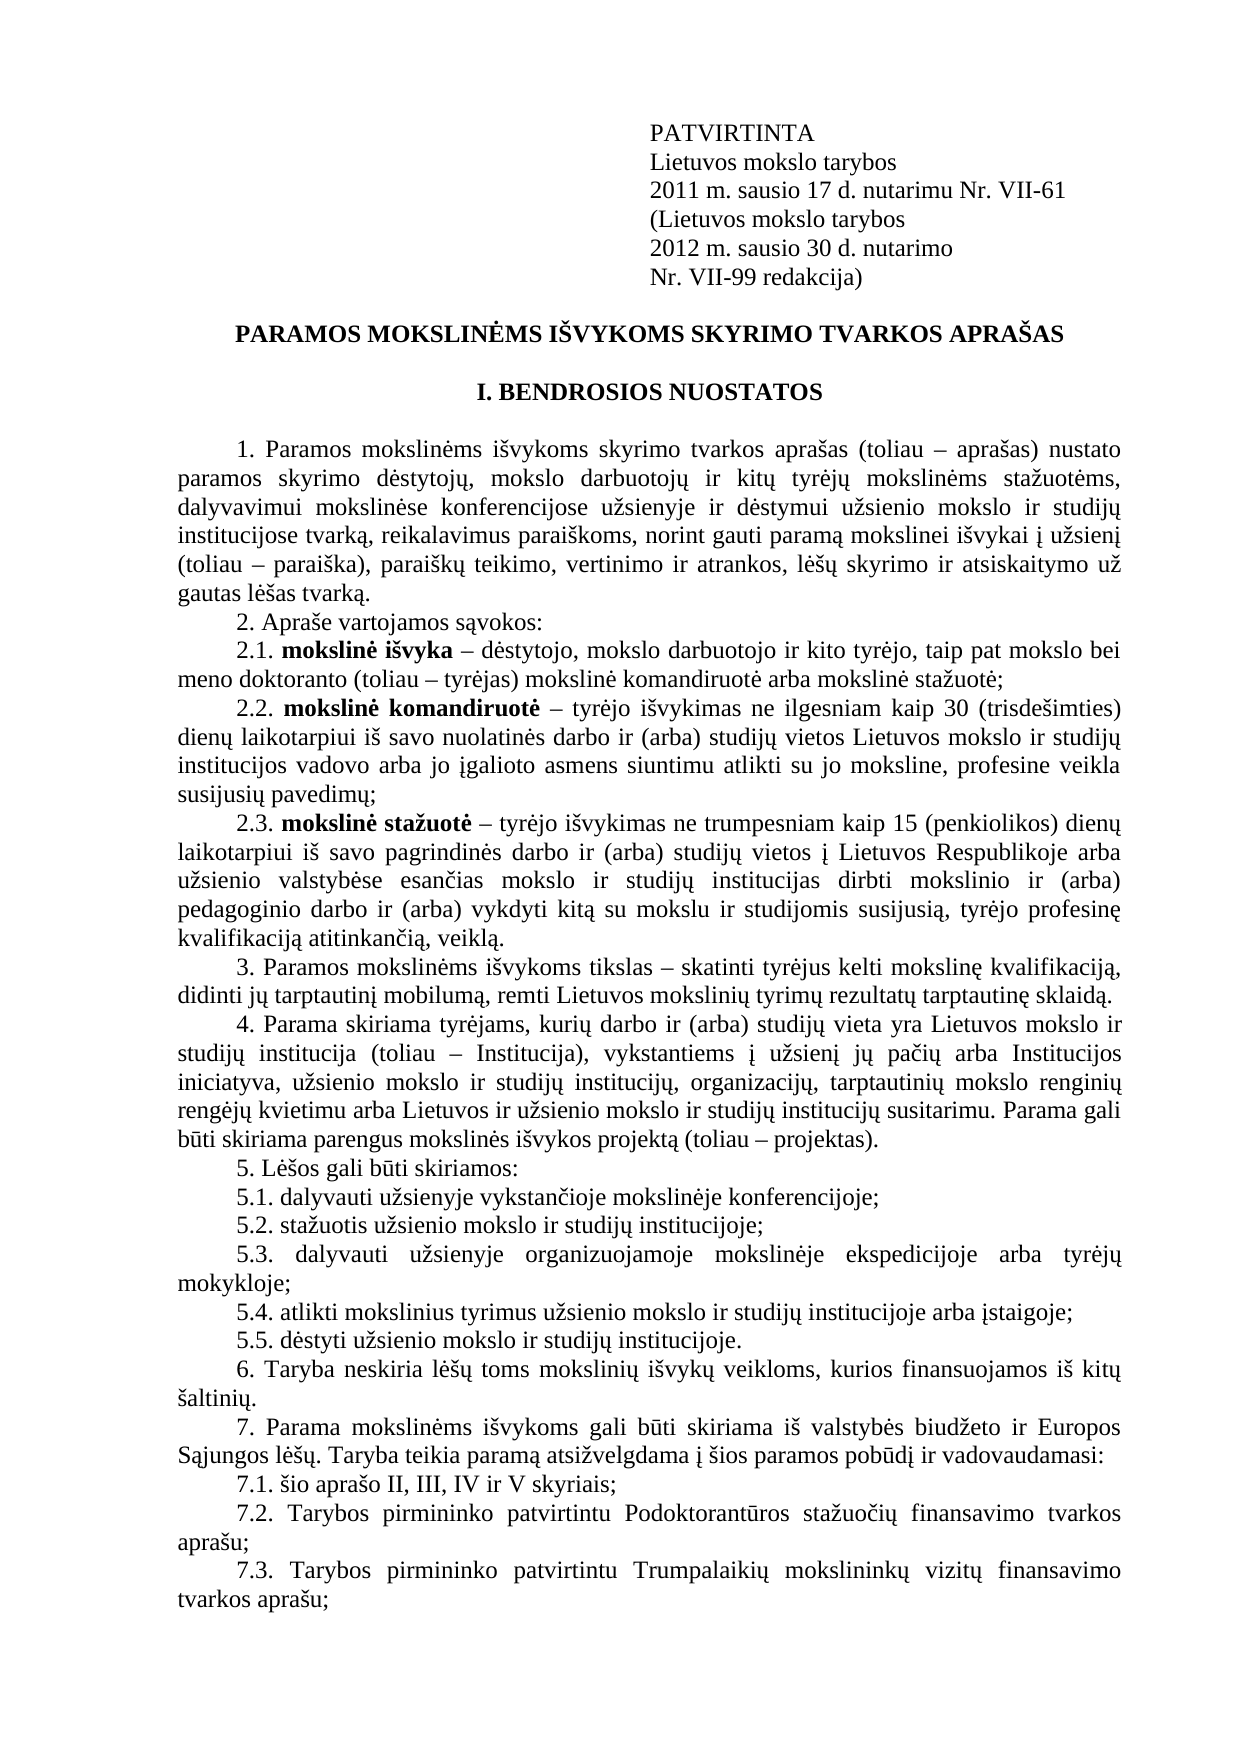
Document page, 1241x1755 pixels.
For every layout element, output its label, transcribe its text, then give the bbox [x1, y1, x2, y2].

text PARAMOS MOKSLINĖMS IŠVYKOMS SKYRIMO TVARKOS APRAŠAS [177, 319, 1122, 348]
text (Lietuvos mokslo tarybos [649, 204, 1122, 233]
text Lietuvos mokslo tarybos [649, 147, 1122, 176]
text 2012 m. sausio 30 d. nutarimo [649, 233, 1122, 262]
text 6. Taryba neskiria lėšų toms mokslinių išvykų veikloms, kurios finansuojamos iš kitų šaltinių. [177, 1354, 1122, 1412]
text 2.3. mokslinė stažuotė – tyrėjo išvykimas ne trumpesniam kaip 15 (penkiolikos) dienų laikotarpiui iš savo pagrindinės darbo ir (arba) studijų vietos į Lietuvos Respublikoje arba užsienio valstybėse esančias mokslo ir studijų institucijas dirbti mokslinio ir (arba) pedagoginio darbo ir (arba) vykdyti kitą su mokslu ir studijomis susijusią, tyrėjo profesinę kvalifikaciją atitinkančią, veiklą. [177, 808, 1122, 952]
text 7.3. Tarybos pirmininko patvirtintu Trumpalaikių mokslininkų vizitų finansavimo tvarkos aprašu; [177, 1556, 1122, 1613]
text I. BENDROSIOS NUOSTATOS [177, 377, 1122, 406]
text 5.3. dalyvauti užsienyje organizuojamoje mokslinėje ekspedicijoje arba tyrėjų mokykloje; [177, 1239, 1122, 1297]
text 5. Lėšos gali būti skiriamos: [177, 1153, 1122, 1182]
text 7.1. šio aprašo II, III, IV ir V skyriais; [177, 1469, 1122, 1498]
text 2.1. mokslinė išvyka – dėstytojo, mokslo darbuotojo ir kito tyrėjo, taip pat mokslo bei meno doktoranto (toliau – tyrėjas) mokslinė komandiruotė arba mokslinė stažuotė; [177, 636, 1122, 693]
text 2. Apraše vartojamos sąvokos: [177, 607, 1122, 636]
text 3. Paramos mokslinėms išvykoms tikslas – skatinti tyrėjus kelti mokslinę kvalifikaciją, didinti jų tarptautinį mobilumą, remti Lietuvos mokslinių tyrimų rezultatų tarptautinę sklaidą. [177, 952, 1122, 1009]
text 7. Parama mokslinėms išvykoms gali būti skiriama iš valstybės biudžeto ir Europos Sąjungos lėšų. Taryba teikia paramą atsižvelgdama į šios paramos pobūdį ir vadovaudamasi: [177, 1412, 1122, 1469]
text 5.5. dėstyti užsienio mokslo ir studijų institucijoje. [177, 1326, 1122, 1354]
text 4. Parama skiriama tyrėjams, kurių darbo ir (arba) studijų vieta yra Lietuvos mokslo ir studijų institucija (toliau – Institucija), vykstantiems į užsienį jų pačių arba Institucijos iniciatyva, užsienio mokslo ir studijų institucijų, organizacijų, tarptautinių mokslo renginių rengėjų kvietimu arba Lietuvos ir užsienio mokslo ir studijų institucijų susitarimu. Parama gali būti skiriama parengus mokslinės išvykos projektą (toliau – projektas). [177, 1009, 1122, 1153]
text 2.2. mokslinė komandiruotė – tyrėjo išvykimas ne ilgesniam kaip 30 (trisdešimties) dienų laikotarpiui iš savo nuolatinės darbo ir (arba) studijų vietos Lietuvos mokslo ir studijų institucijos vadovo arba jo įgalioto asmens siuntimu atlikti su jo moksline, profesine veikla susijusių pavedimų; [177, 693, 1122, 808]
text 7.2. Tarybos pirmininko patvirtintu Podoktorantūros stažuočių finansavimo tvarkos aprašu; [177, 1498, 1122, 1556]
text PATVIRTINTA [649, 118, 1122, 147]
text Nr. VII-99 redakcija) [649, 262, 1122, 291]
text 2011 m. sausio 17 d. nutarimu Nr. VII-61 [649, 176, 1122, 204]
text 5.2. stažuotis užsienio mokslo ir studijų institucijoje; [177, 1211, 1122, 1239]
text 5.4. atlikti mokslinius tyrimus užsienio mokslo ir studijų institucijoje arba įstaigoje; [177, 1297, 1122, 1326]
text 1. Paramos mokslinėms išvykoms skyrimo tvarkos aprašas (toliau – aprašas) nustato paramos skyrimo dėstytojų, mokslo darbuotojų ir kitų tyrėjų mokslinėms stažuotėms, dalyvavimui mokslinėse konferencijose užsienyje ir dėstymui užsienio mokslo ir studijų institucijose tvarką, reikalavimus paraiškoms, norint gauti paramą mokslinei išvykai į užsienį (toliau – paraiška), paraiškų teikimo, vertinimo ir atrankos, lėšų skyrimo ir atsiskaitymo už gautas lėšas tvarką. [177, 434, 1122, 607]
text 5.1. dalyvauti užsienyje vykstančioje mokslinėje konferencijoje; [177, 1182, 1122, 1211]
